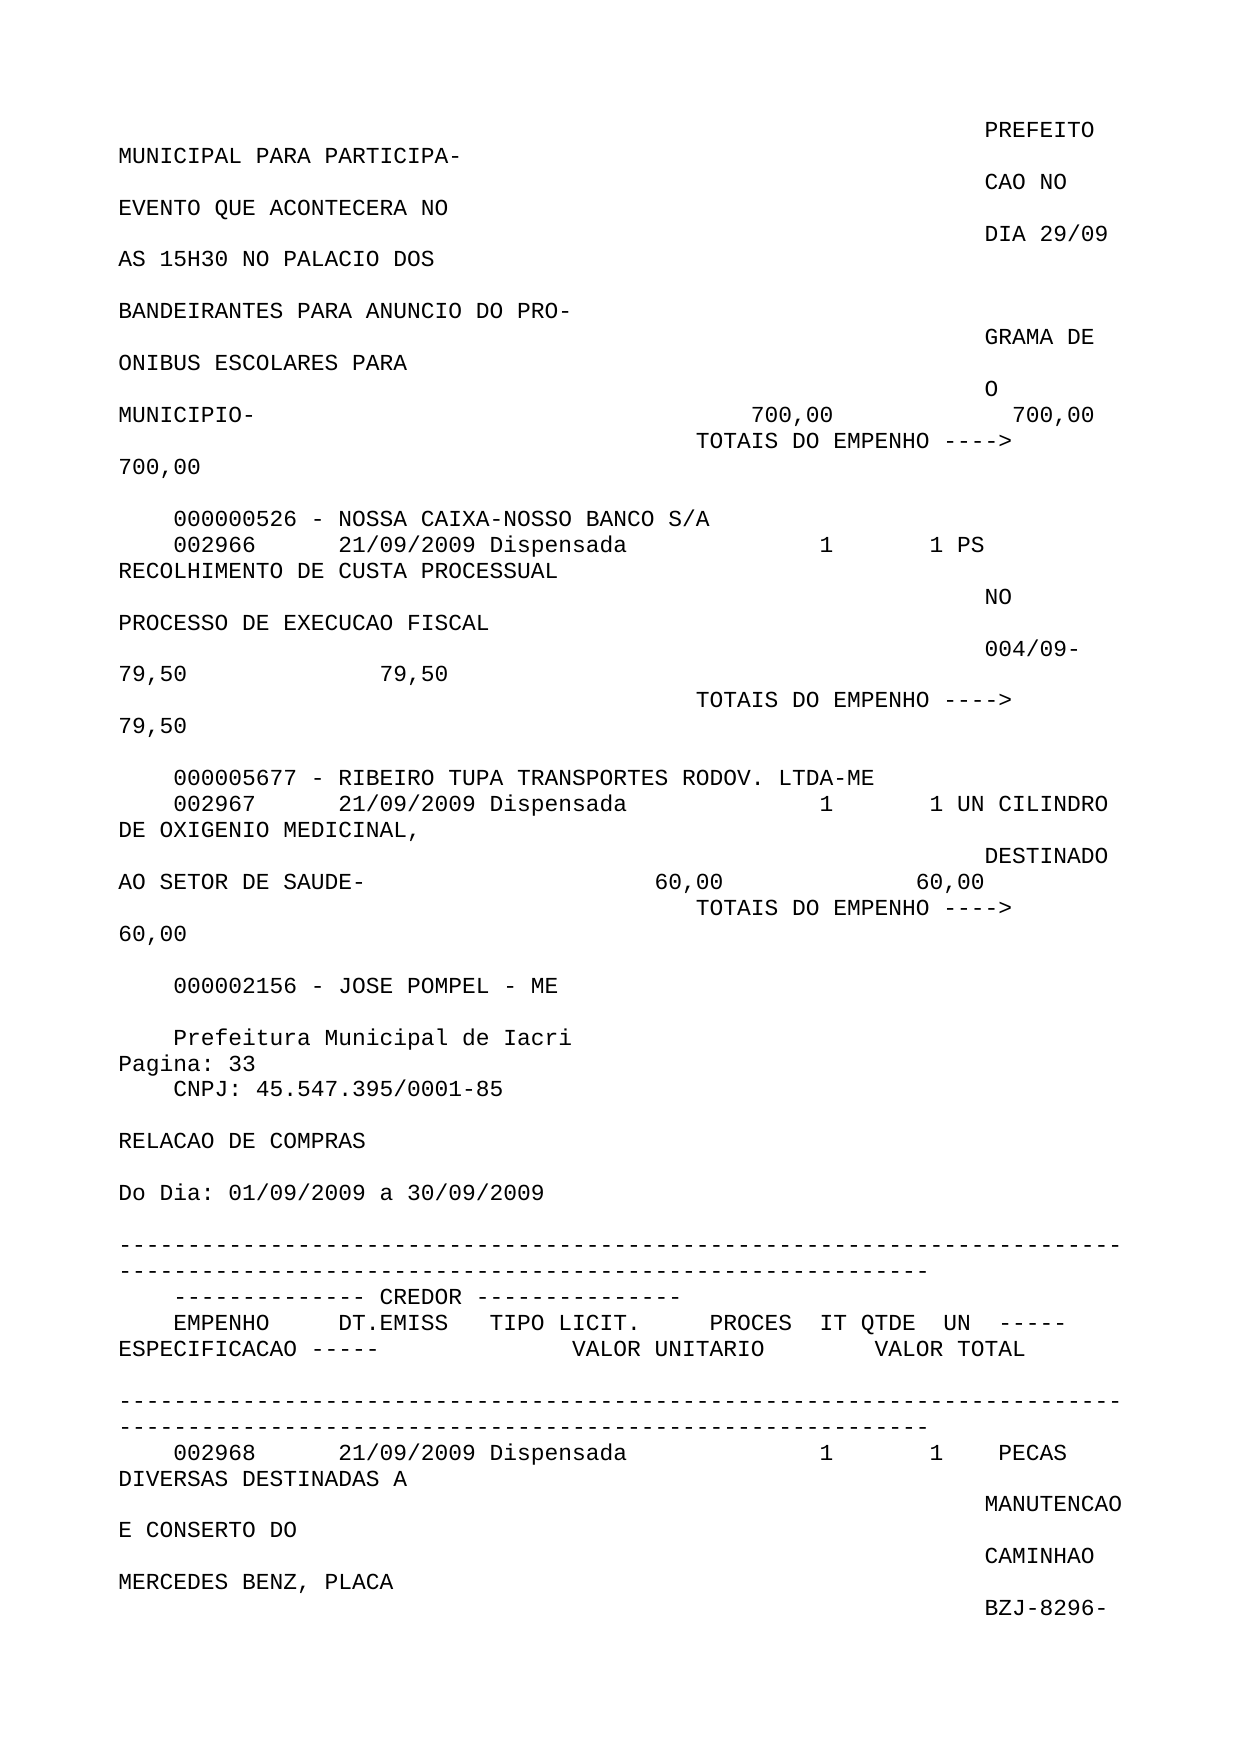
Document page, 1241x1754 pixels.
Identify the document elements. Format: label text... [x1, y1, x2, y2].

text 000005677 - RIBEIRO TUPA TRANSPORTES RODOV. LTDA-ME [118, 767, 1122, 792]
text TOTAIS DO EMPENHO ----> 79,50 [118, 689, 1122, 741]
text GRAMA DE ONIBUS ESCOLARES PARA [118, 326, 1122, 377]
text ------------------------------------------------------------------------------------------------------------------------------------ [118, 1207, 1122, 1285]
text 000002156 - JOSE POMPEL - ME [118, 974, 1122, 1000]
text NO PROCESSO DE EXECUCAO FISCAL [118, 585, 1122, 637]
text DIA 29/09 AS 15H30 NO PALACIO DOS [118, 222, 1122, 274]
text Prefeitura Municipal de Iacri Pagina: 33 [118, 1026, 1122, 1078]
text CAMINHAO MERCEDES BENZ, PLACA [118, 1545, 1122, 1597]
text ------------------------------------------------------------------------------------------------------------------------------------ [118, 1363, 1122, 1441]
text 004/09- 79,50 79,50 [118, 637, 1122, 689]
text 002967 21/09/2009 Dispensada 1 1 UN CILINDRO DE OXIGENIO MEDICINAL, [118, 792, 1122, 844]
text BZJ-8296- [118, 1597, 1122, 1622]
text BANDEIRANTES PARA ANUNCIO DO PRO- [118, 274, 1122, 326]
text CNPJ: 45.547.395/0001-85 [118, 1078, 1122, 1104]
text 000000526 - NOSSA CAIXA-NOSSO BANCO S/A [118, 507, 1122, 533]
text CAO NO EVENTO QUE ACONTECERA NO [118, 170, 1122, 222]
text EMPENHO DT.EMISS TIPO LICIT. PROCES IT QTDE UN ----- ESPECIFICACAO ----- VALOR UNITARIO VALOR TOTAL [118, 1311, 1122, 1363]
text PREFEITO MUNICIPAL PARA PARTICIPA- [118, 118, 1122, 170]
text RELACAO DE COMPRAS [118, 1104, 1122, 1156]
text 002968 21/09/2009 Dispensada 1 1 PECAS DIVERSAS DESTINADAS A [118, 1441, 1122, 1493]
text -------------- CREDOR --------------- [118, 1285, 1122, 1311]
text O MUNICIPIO- 700,00 700,00 [118, 377, 1122, 429]
text TOTAIS DO EMPENHO ----> 700,00 [118, 429, 1122, 481]
text 002966 21/09/2009 Dispensada 1 1 PS RECOLHIMENTO DE CUSTA PROCESSUAL [118, 533, 1122, 585]
text MANUTENCAO E CONSERTO DO [118, 1493, 1122, 1545]
text TOTAIS DO EMPENHO ----> 60,00 [118, 896, 1122, 948]
text DESTINADO AO SETOR DE SAUDE- 60,00 60,00 [118, 844, 1122, 896]
text Do Dia: 01/09/2009 a 30/09/2009 [118, 1156, 1122, 1207]
